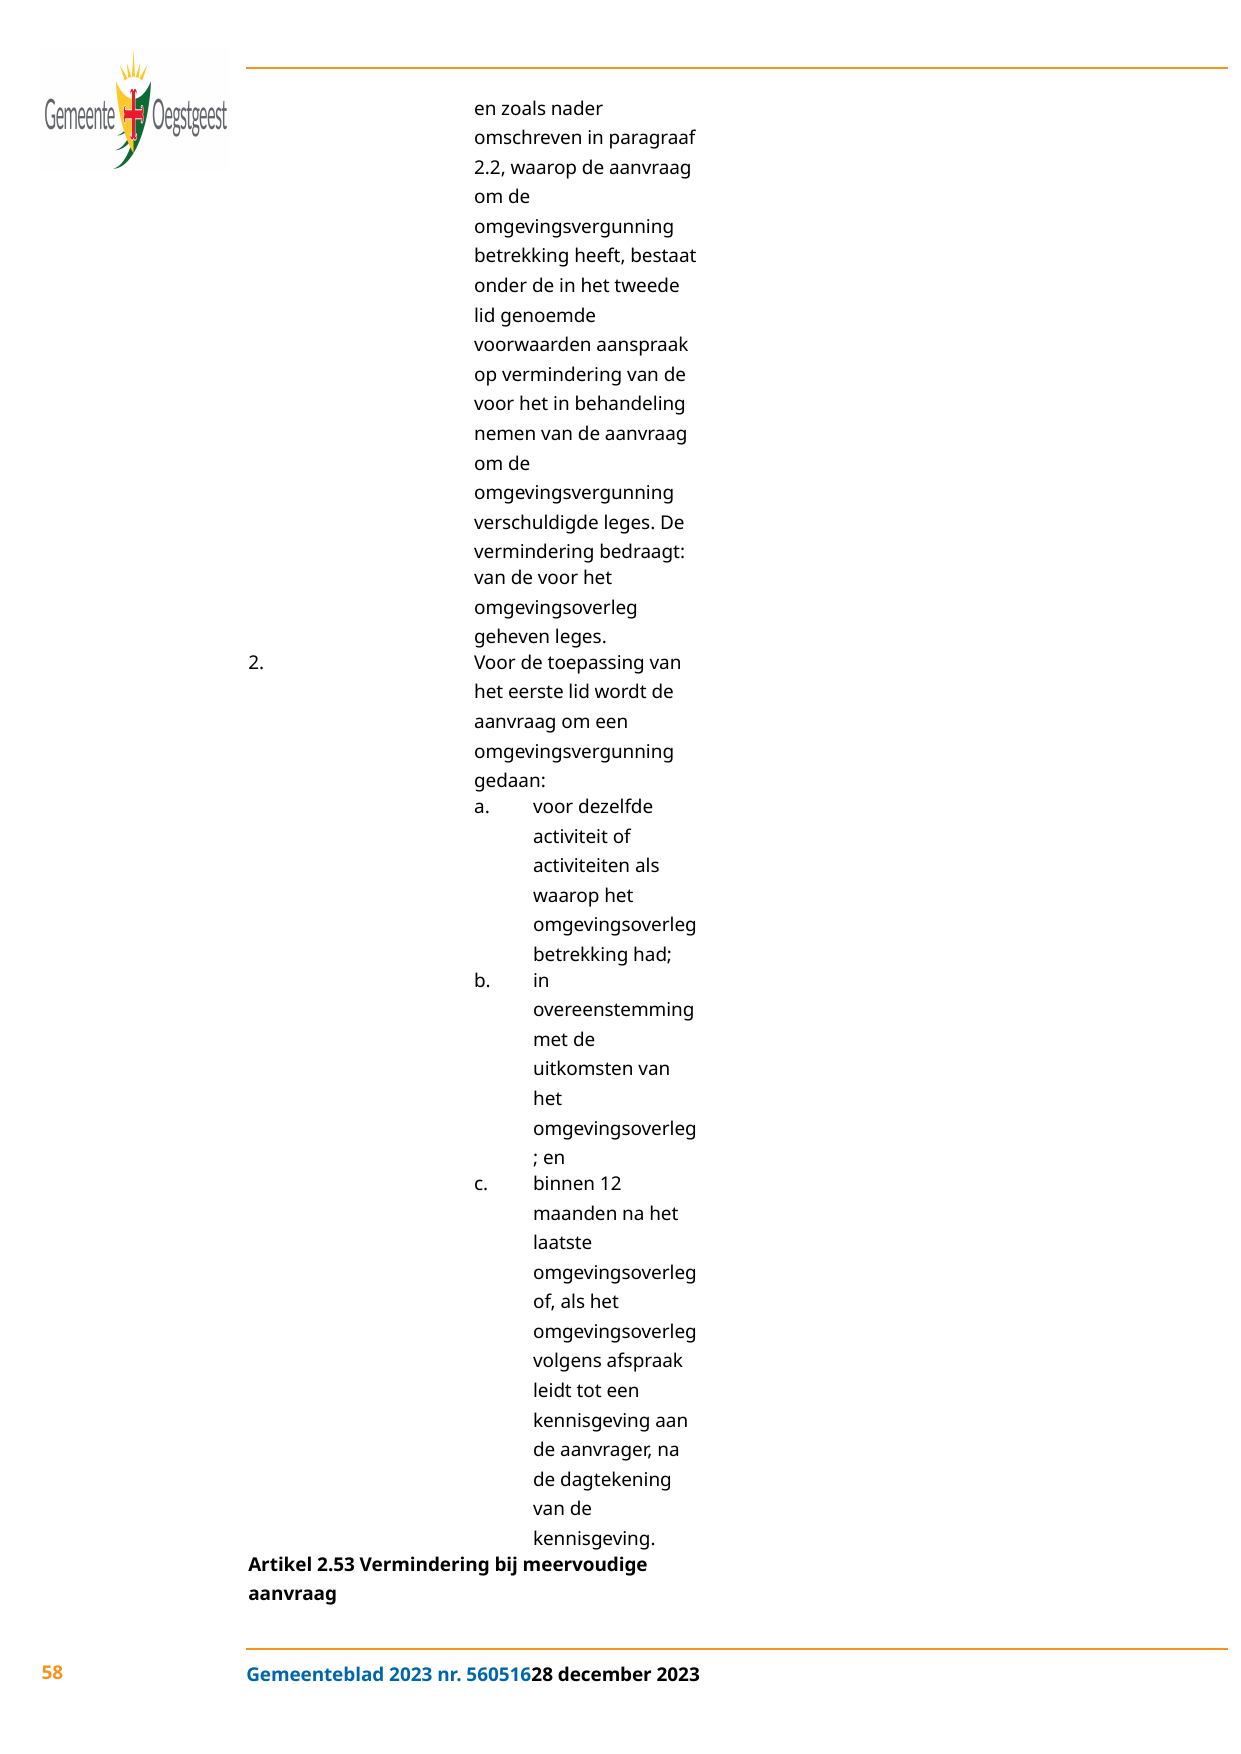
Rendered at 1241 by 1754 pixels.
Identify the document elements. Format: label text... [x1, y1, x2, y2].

table_cell in overeenstemming met de uitkomsten van het omgevingsoverleg; en [474, 967, 700, 1170]
table_cell [926, 793, 1152, 967]
table_cell binnen 12 maanden na het laatste omgevingsoverleg of, als het omgevingsoverleg volgens afspraak leidt tot een kennisgeving aan de aanvrager, na de dagtekening van de kennisgeving. [474, 1170, 700, 1551]
table_cell [700, 1551, 926, 1606]
table_cell [926, 95, 1152, 564]
table_cell [926, 967, 1152, 1170]
table_cell [700, 95, 926, 564]
table_cell [926, 1170, 1152, 1551]
table_cell [700, 1170, 926, 1551]
table_cell [248, 793, 474, 967]
table_cell [926, 564, 1152, 649]
table_cell Artikel 2.53 Vermindering bij meervoudige aanvraag [248, 1551, 700, 1606]
table_cell [700, 793, 926, 967]
table_cell 2. [248, 649, 474, 793]
table_cell [248, 564, 474, 649]
table_cell [700, 649, 926, 793]
table_cell [926, 1551, 1152, 1606]
table_cell [700, 564, 926, 649]
table_cell van de voor het omgevingsoverleg geheven leges. [474, 564, 700, 649]
table_cell Voor de toepassing van het eerste lid wordt de aanvraag om een omgevingsvergunning gedaan: [474, 649, 700, 793]
table_cell en zoals nader omschreven in paragraaf 2.2, waarop de aanvraag om de omgevingsvergunning betrekking heeft, bestaat onder de in het tweede lid genoemde voorwaarden aanspraak op vermindering van de voor het in behandeling nemen van de aanvraag om de omgevingsvergunning verschuldigde leges. De vermindering bedraagt: [474, 95, 700, 564]
table_cell [248, 95, 474, 564]
table_cell [926, 649, 1152, 793]
table_cell [248, 967, 474, 1170]
table_cell [248, 1170, 474, 1551]
table_cell voor dezelfde activiteit of activiteiten als waarop het omgevingsoverleg betrekking had; [474, 793, 700, 967]
table_cell [700, 967, 926, 1170]
picture [41, 47, 231, 172]
